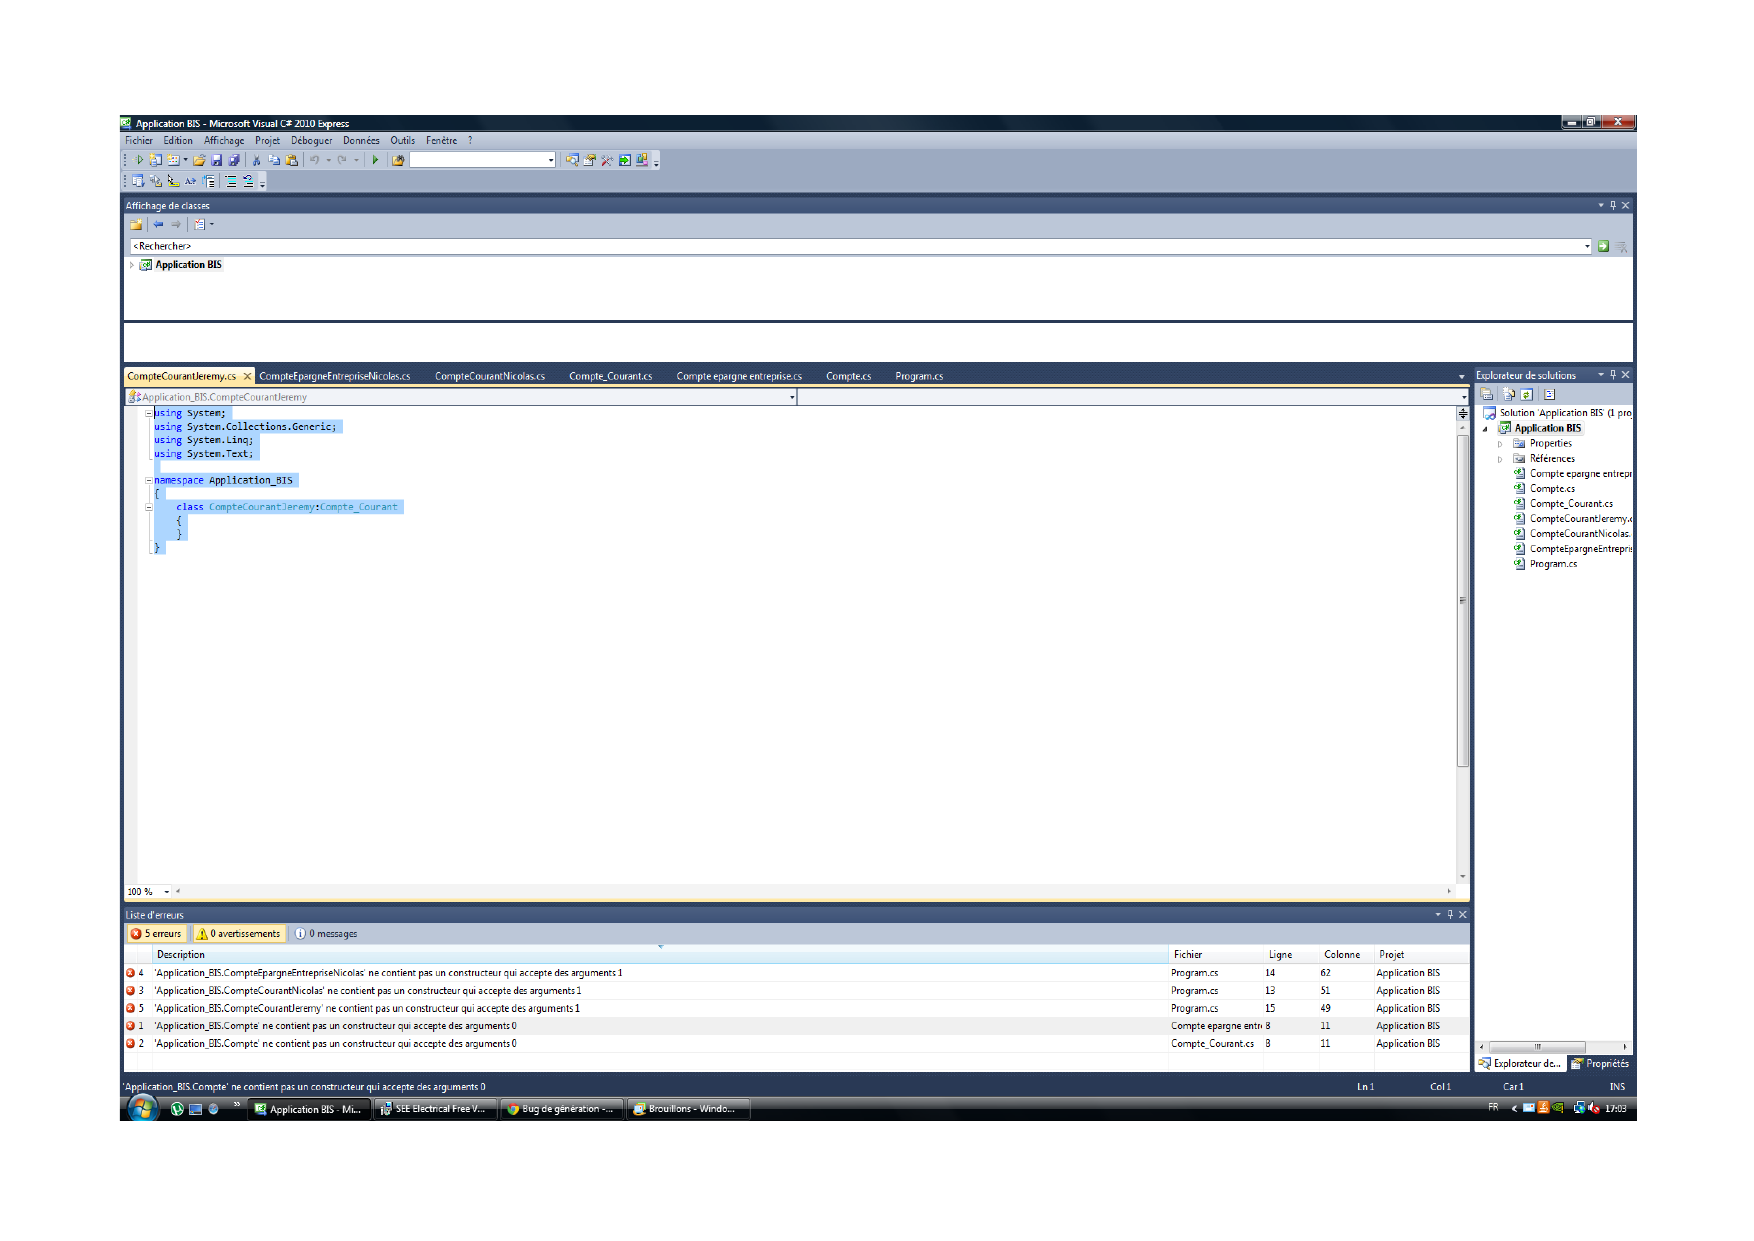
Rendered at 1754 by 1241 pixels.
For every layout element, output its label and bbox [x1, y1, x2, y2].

picture [119, 115, 1637, 1121]
